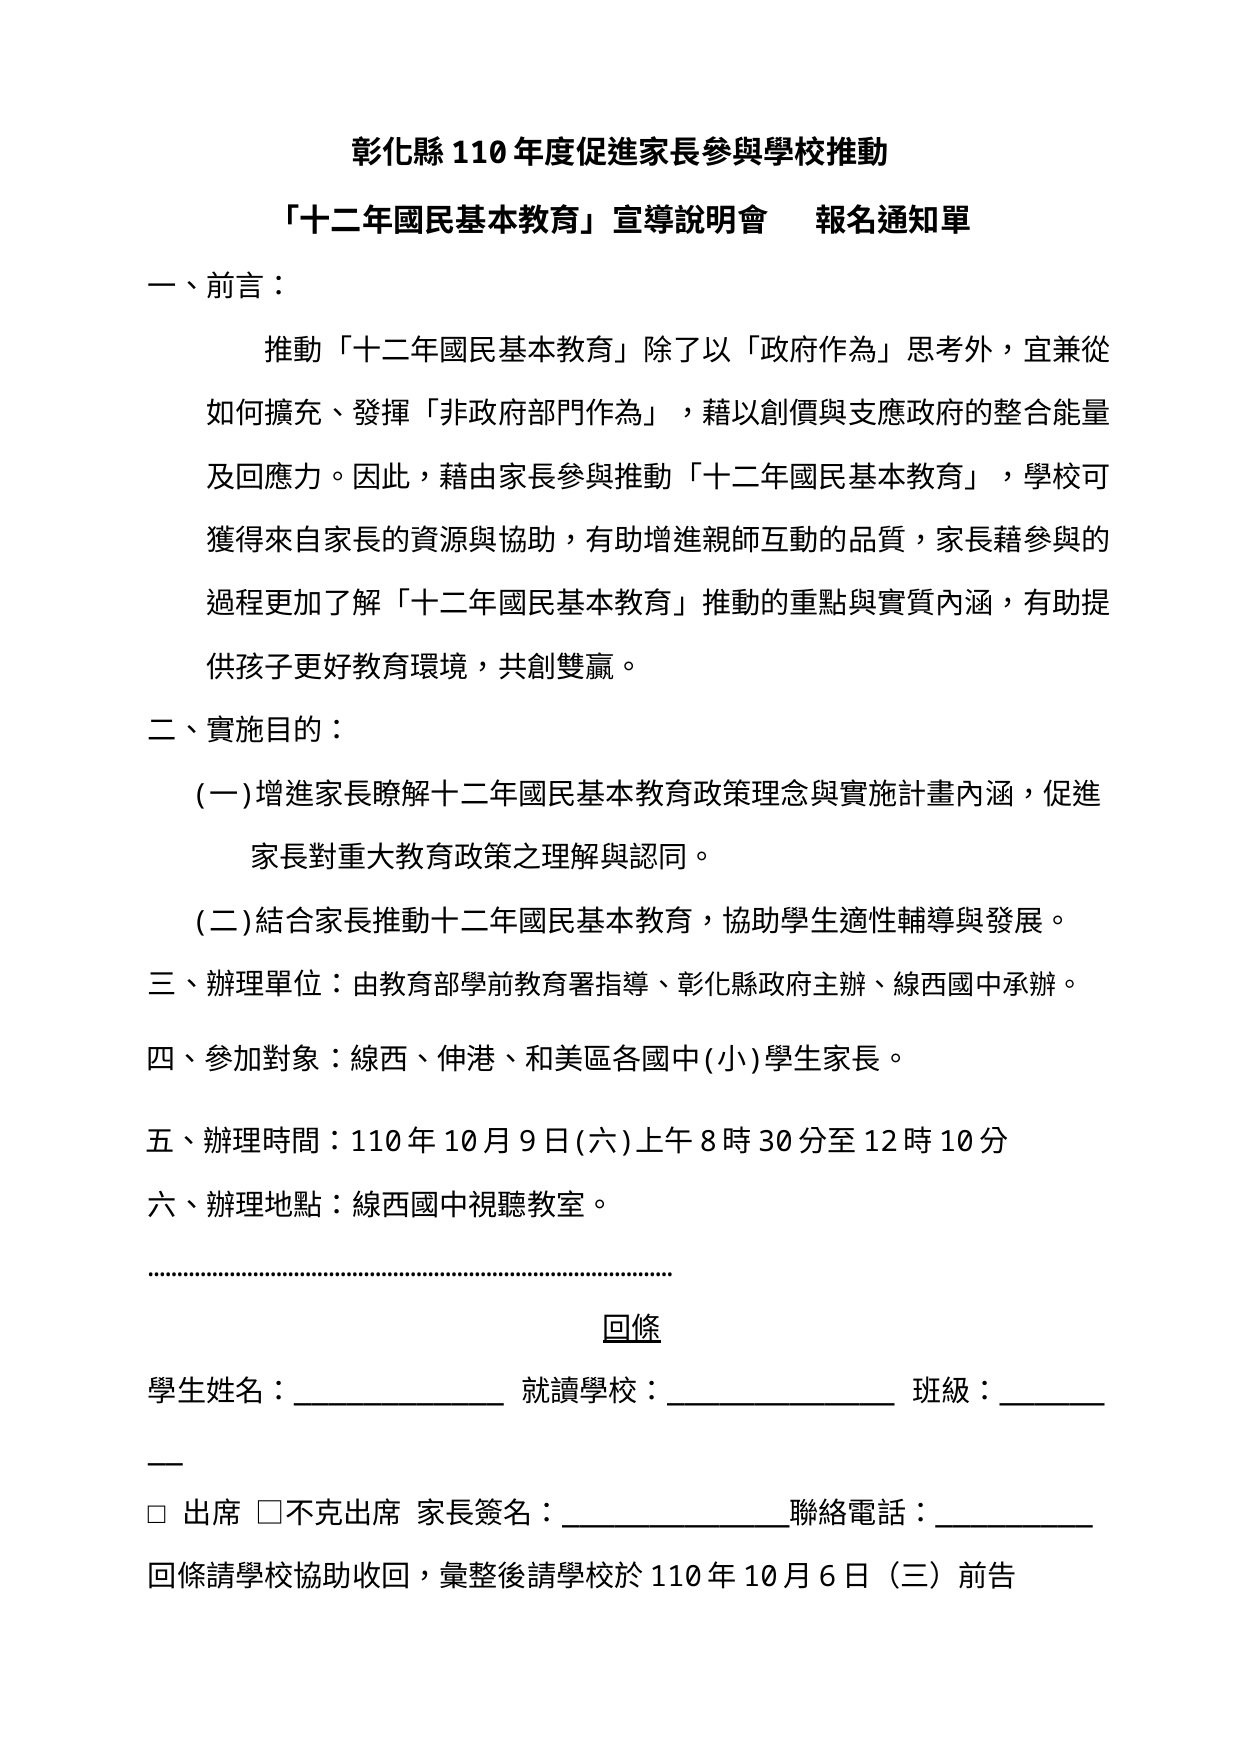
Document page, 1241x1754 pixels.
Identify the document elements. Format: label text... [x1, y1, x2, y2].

text 二、實施目的： [148, 707, 1115, 749]
text 彰化縣110年度促進家長參與學校推動 「十二年國民基本教育」宣導說明會 報名通知單 [124, 127, 1115, 240]
text (一)增進家長瞭解十二年國民基本教育政策理念與實施計畫內涵，促進家長對重大教育政策之理解與認同。 [191, 770, 1115, 876]
text (二)結合家長推動十二年國民基本教育，協助學生適性輔導與發展。 [191, 897, 1115, 940]
text □ 出席 □不克出席 家長簽名：_____________聯絡電話：_________ [148, 1489, 1115, 1532]
text 六、辦理地點：線西國中視聽教室。 [148, 1181, 1115, 1224]
text 一、前言： [148, 263, 1115, 305]
text 回條 [148, 1304, 1115, 1347]
text 學生姓名：____________ 就讀學校：_____________ 班級：________ [148, 1368, 1115, 1469]
text 四、參加對象：線西、伸港、和美區各國中(小)學生家長。 [146, 1036, 1115, 1078]
text ……………………………………………………………………………… [148, 1245, 1115, 1284]
text 五、辦理時間：110年10月9日(六)上午8時30分至12時10分 [145, 1118, 1115, 1160]
text 三、辦理單位：由教育部學前教育署指導、彰化縣政府主辦、線西國中承辦。 [148, 961, 1115, 1003]
text 回條請學校協助收回，彙整後請學校於110年10月6日（三）前告 [148, 1553, 1115, 1595]
text 推動「十二年國民基本教育」除了以「政府作為」思考外，宜兼從如何擴充、發揮「非政府部門作為」，藉以創價與支應政府的整合能量及回應力。因此，藉由家長參與推動「十二年國民基本教育」，學校可獲得來自家長的資源與協助，有助增進親師互動的品質，家長藉參與的過程更加了解「十二年國民基本教育」推動的重點與實質內涵，有助提供孩子更好教育環境，共創雙贏。 [206, 326, 1115, 686]
